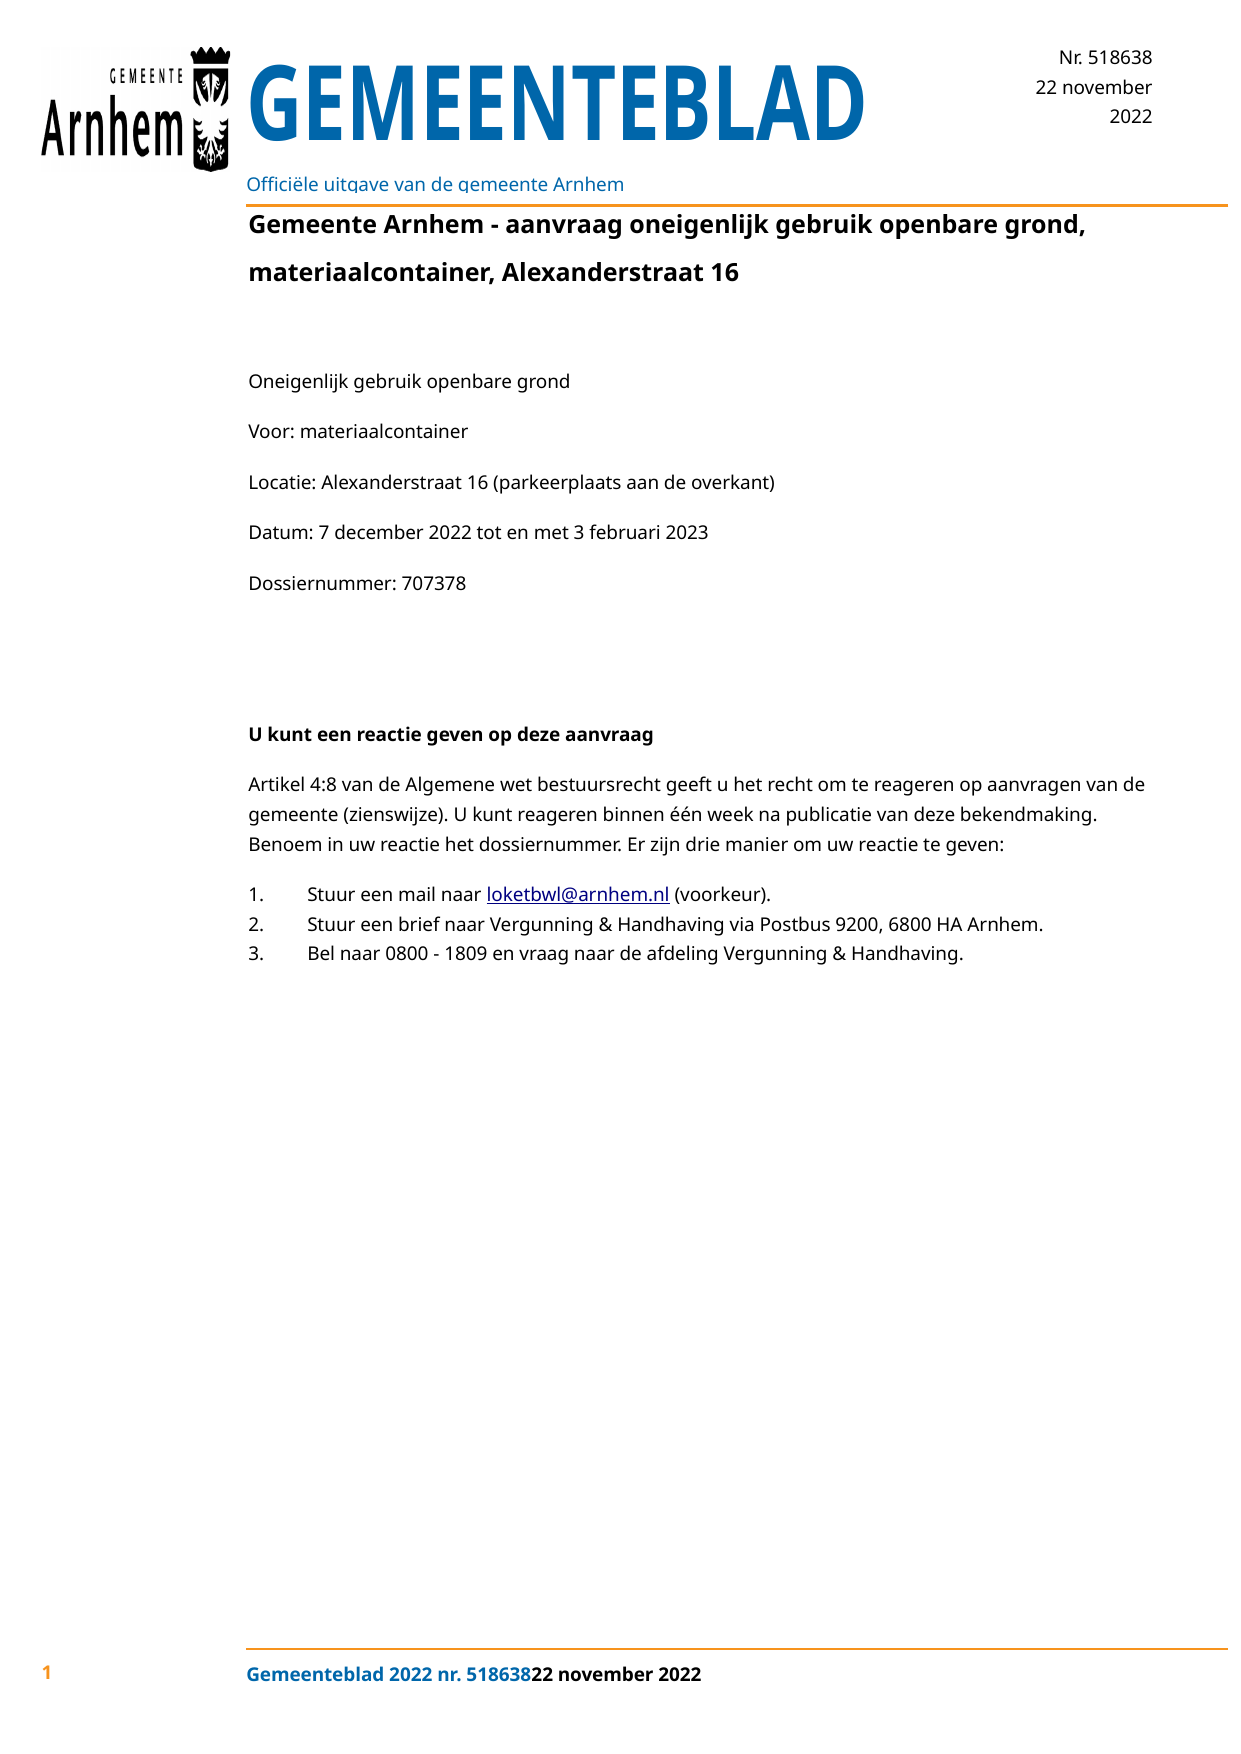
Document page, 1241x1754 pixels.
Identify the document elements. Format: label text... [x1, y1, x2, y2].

text Locatie: Alexanderstraat 16 (parkeerplaats aan de overkant) [248, 469, 1152, 495]
text Voor: materiaalcontainer [248, 419, 1152, 444]
list Stuur een mail naar loketbwl@arnhem.nl (voorkeur). [248, 881, 1152, 907]
list Stuur een brief naar Vergunning & Handhaving via Postbus 9200, 6800 HA Arnhem. [248, 911, 1152, 937]
text U kunt een reactie geven op deze aanvraag [248, 721, 1152, 747]
text Oneigenlijk gebruik openbare grond [248, 368, 1152, 394]
text Dossiernummer: 707378 [248, 570, 1152, 596]
list Bel naar 0800 - 1809 en vraag naar de afdeling Vergunning & Handhaving. [248, 940, 1152, 966]
text Artikel 4:8 van de Algemene wet bestuursrecht geeft u het recht om te reageren op aanvragen van de gemeente (zienswijze). U kunt reageren binnen één week na publicatie van deze bekendmaking. Benoem in uw reactie het dossiernummer. Er zijn drie manier om uw reactie te geven: [248, 772, 1152, 857]
picture [41, 47, 231, 172]
text Datum: 7 december 2022 tot en met 3 februari 2023 [248, 519, 1152, 545]
text Gemeente Arnhem - aanvraag oneigenlijk gebruik openbare grond, materiaalcontainer, Alexanderstraat 16 [248, 207, 1152, 288]
